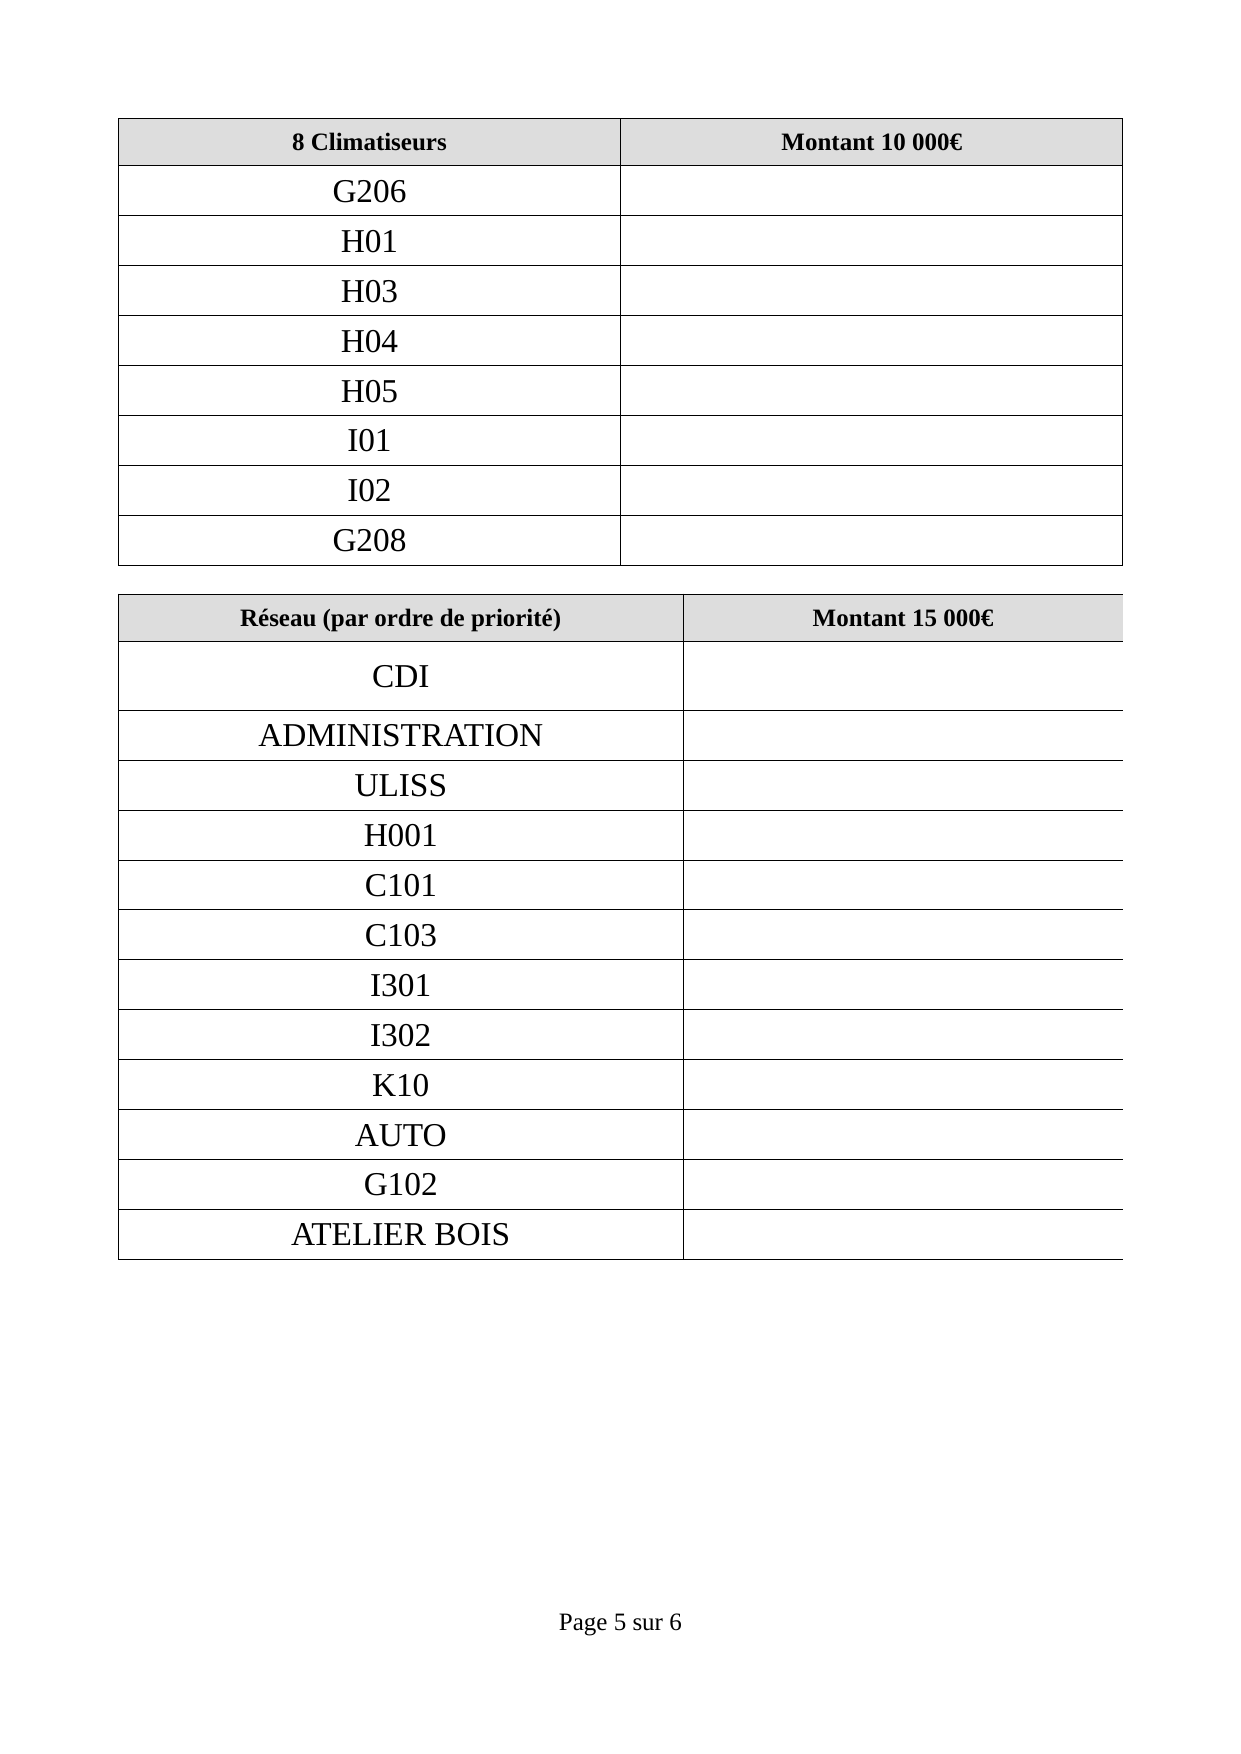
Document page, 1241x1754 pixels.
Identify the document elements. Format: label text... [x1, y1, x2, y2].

table_cell I302 [119, 1010, 683, 1059]
table_cell G102 [119, 1160, 683, 1209]
table_cell [621, 416, 1122, 465]
table_cell [621, 466, 1122, 515]
table_cell [684, 1160, 1123, 1209]
table_cell [684, 861, 1123, 909]
table_cell ATELIER BOIS [119, 1210, 683, 1259]
table_cell C101 [119, 861, 683, 909]
table_cell H05 [119, 366, 620, 415]
table_cell [684, 1010, 1123, 1059]
table_cell K10 [119, 1060, 683, 1109]
table_header Montant 15 000€ [684, 595, 1123, 641]
table_cell G206 [119, 166, 620, 215]
table_cell [621, 166, 1122, 215]
table_cell G208 [119, 516, 620, 564]
table_cell ULISS [119, 761, 683, 809]
table_cell [684, 1110, 1123, 1159]
table_cell H03 [119, 266, 620, 315]
table_cell [621, 216, 1122, 265]
table_cell H001 [119, 811, 683, 859]
table_cell I01 [119, 416, 620, 465]
table_cell [684, 910, 1123, 959]
table_cell CDI [119, 642, 683, 710]
table_header Montant 10 000€ [621, 119, 1122, 165]
table_cell [684, 1210, 1123, 1259]
table_cell [684, 960, 1123, 1009]
table_header 8 Climatiseurs [119, 119, 620, 165]
table_cell [684, 711, 1123, 760]
table_cell H04 [119, 316, 620, 365]
table_cell I301 [119, 960, 683, 1009]
table_cell [684, 761, 1123, 809]
table_cell [621, 266, 1122, 315]
table_cell I02 [119, 466, 620, 515]
table_cell [621, 366, 1122, 415]
table_cell ADMINISTRATION [119, 711, 683, 760]
table_cell [621, 316, 1122, 365]
table_header Réseau (par ordre de priorité) [119, 595, 683, 641]
table_cell [621, 516, 1122, 564]
table_cell [684, 811, 1123, 859]
table_cell H01 [119, 216, 620, 265]
table_cell [684, 1060, 1123, 1109]
table_cell AUTO [119, 1110, 683, 1159]
table_cell https://secure.ldlc-pro.com/b-4c8cd486aecda05a.html [684, 642, 1123, 710]
table_cell C103 [119, 910, 683, 959]
